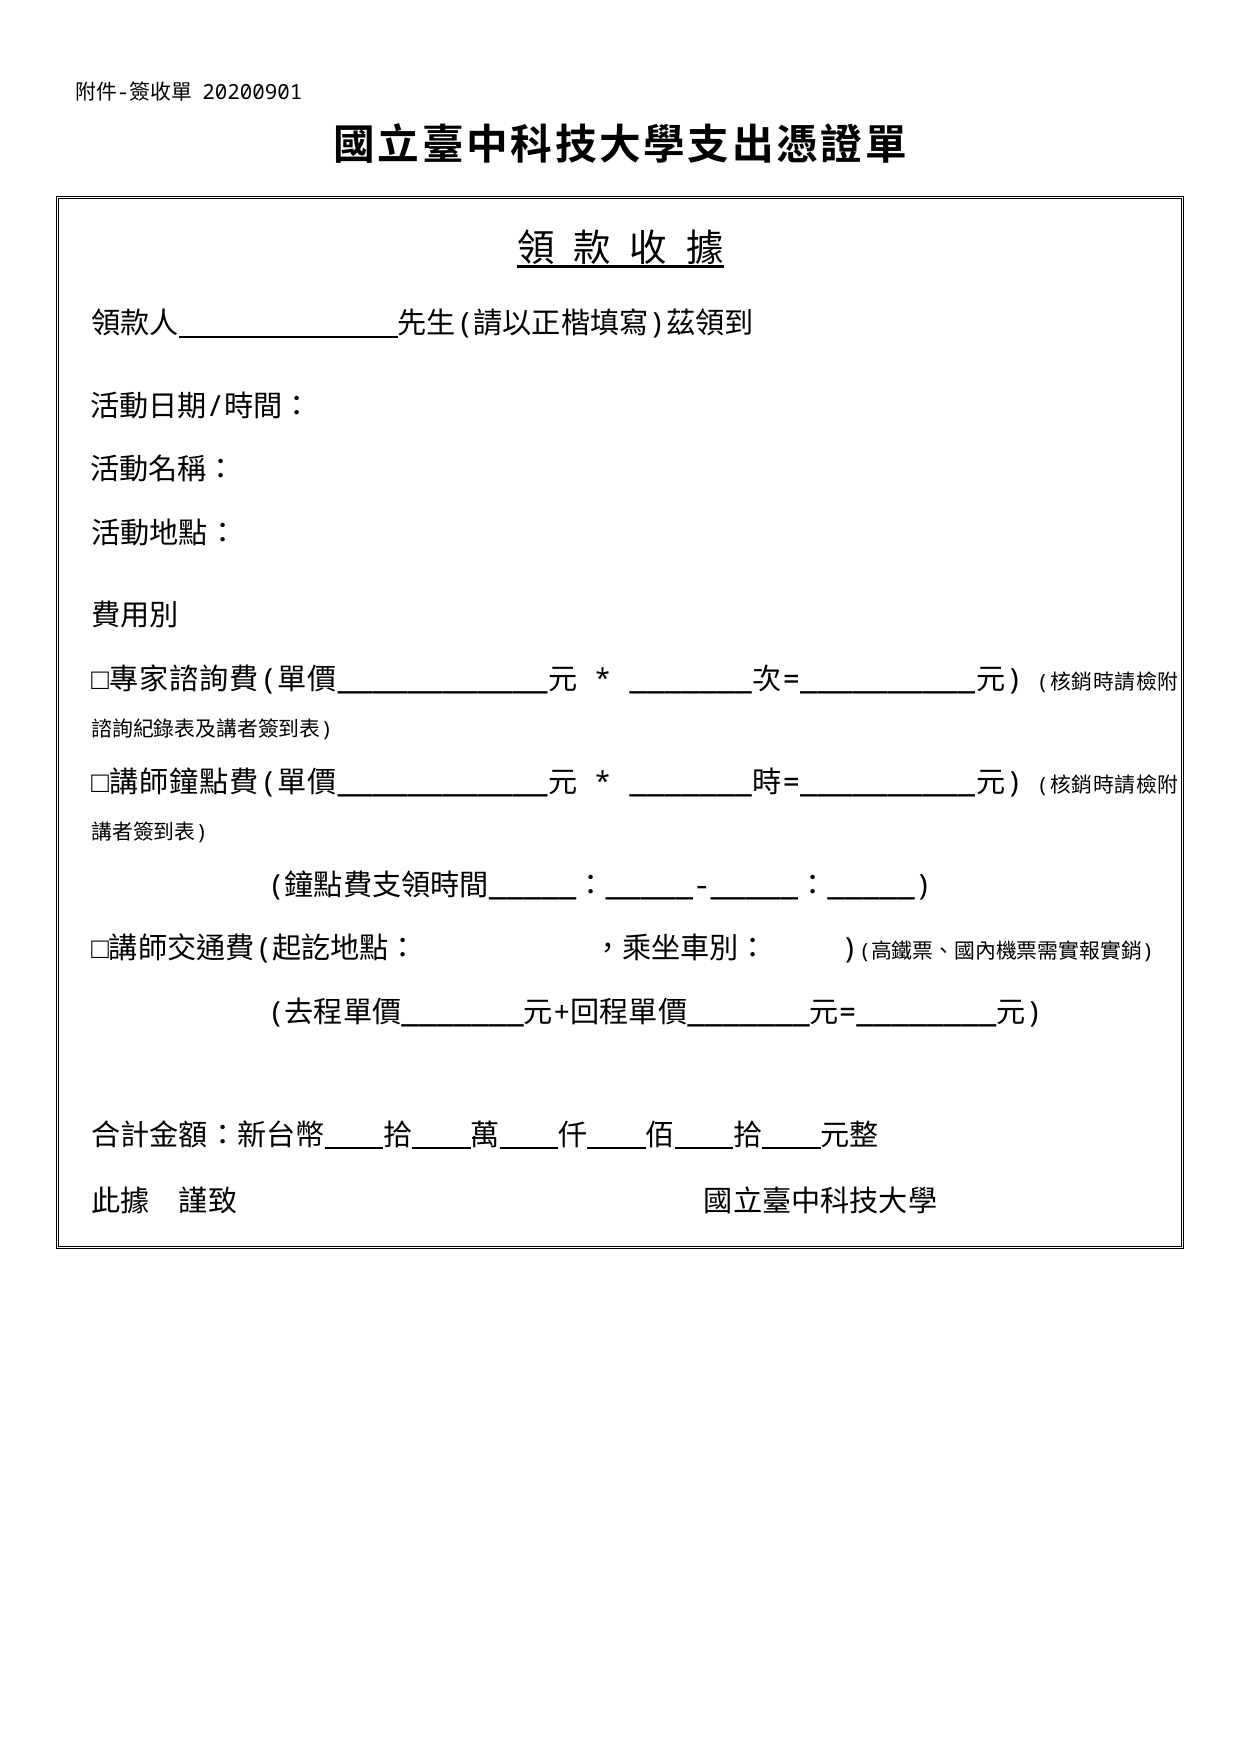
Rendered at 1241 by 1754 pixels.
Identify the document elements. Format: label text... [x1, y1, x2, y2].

table_header 領 款 收 據 領款人 先生(請以正楷填寫)茲領到 活動日期/時間： 活動名稱： 活動地點： 費用別 □專家諮詢費(單價____________元 * _______次=__________元) (核銷時請檢附諮詢紀錄表及講者簽到表) □講師鐘點費(單價____________元 * _______時=__________元) (核銷時請檢附講者簽到表) (鐘點費支領時間_____：_____-_____：_____) □講師交通費(起訖地點： ，乘坐車別： )(高鐵票、國內機票需實報實銷) (去程單價_______元+回程單價_______元=________元) 合計金額：新台幣 拾 萬 仟 佰 拾 元整 [59, 199, 1181, 1168]
table_cell 此據 謹致 國立臺中科技大學 [59, 1168, 1181, 1246]
text 國立臺中科技大學支出憑證單 [75, 111, 1165, 171]
